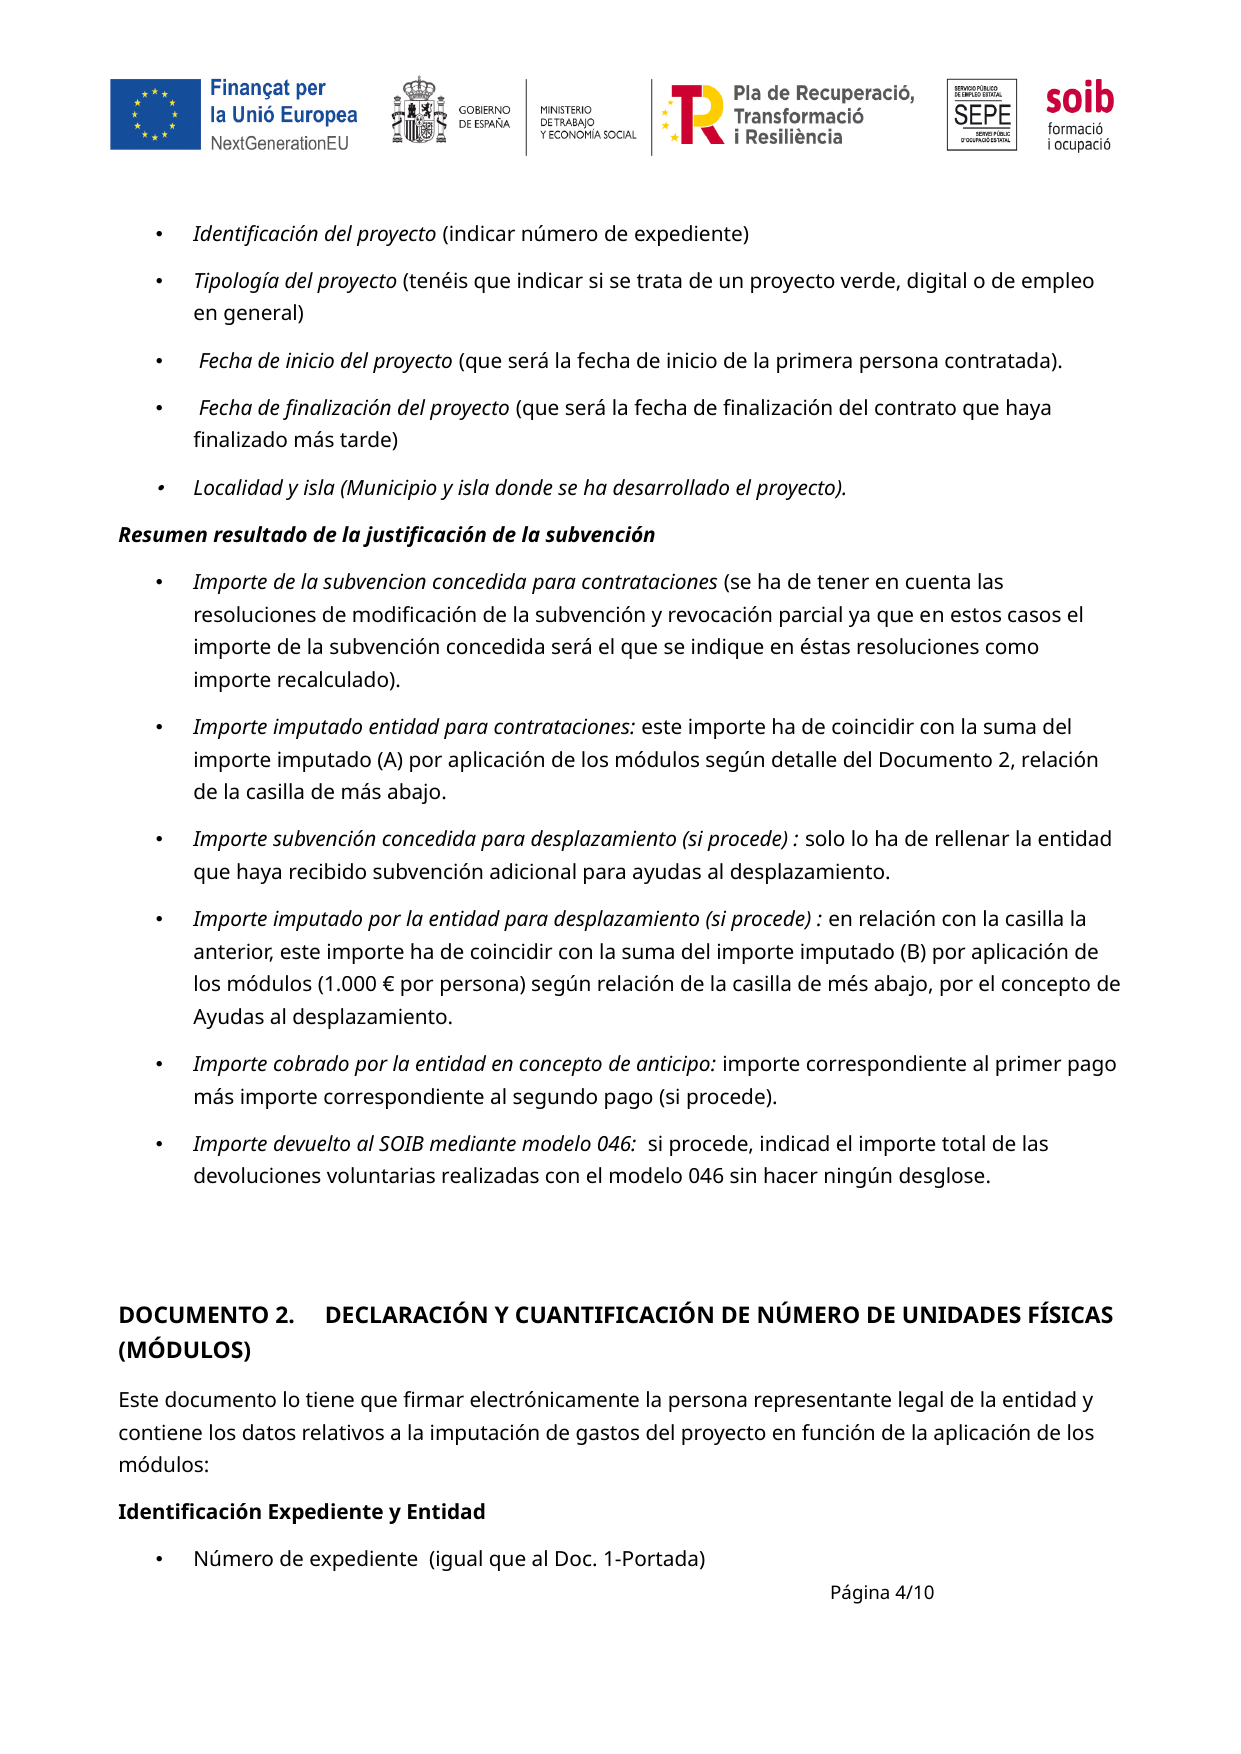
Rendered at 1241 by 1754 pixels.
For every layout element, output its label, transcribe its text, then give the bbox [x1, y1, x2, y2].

list Número de expediente (igual que al Doc. 1-Portada) [156, 1544, 1122, 1573]
list Importe subvención concedida para desplazamiento (si procede) : solo lo ha de rellenar la entidad que haya recibido subvención adicional para ayudas al desplazamiento. [156, 824, 1122, 886]
text Este documento lo tiene que firmar electrónicamente la persona representante legal de la entidad y contiene los datos relativos a la imputación de gastos del proyecto en función de la aplicación de los módulos: [118, 1385, 1122, 1479]
list Importe imputado por la entidad para desplazamiento (si procede) : en relación con la casilla la anterior, este importe ha de coincidir con la suma del importe imputado (B) por aplicación de los módulos (1.000 € por persona) según relación de la casilla de més abajo, por el concepto de Ayudas al desplazamiento. [156, 904, 1122, 1031]
list Importe cobrado por la entidad en concepto de anticipo: importe correspondiente al primer pago más importe correspondiente al segundo pago (si procede). [156, 1049, 1122, 1110]
text DOCUMENTO 2. DECLARACIÓN Y CUANTIFICACIÓN DE NÚMERO DE UNIDADES FÍSICAS (MÓDULOS) [118, 1298, 1122, 1366]
list Identificación del proyecto (indicar número de expediente) [156, 219, 1122, 247]
list Tipología del proyecto (tenéis que indicar si se trata de un proyecto verde, digital o de empleo en general) [156, 266, 1122, 327]
list Importe devuelto al SOIB mediante modelo 046: si procede, indicad el importe total de las devoluciones voluntarias realizadas con el modelo 046 sin hacer ningún desglose. [156, 1129, 1122, 1190]
list Fecha de inicio del proyecto (que será la fecha de inicio de la primera persona contratada). [156, 346, 1122, 374]
picture [107, 75, 1119, 157]
list Fecha de finalización del proyecto (que será la fecha de finalización del contrato que haya finalizado más tarde) [156, 393, 1122, 454]
list Importe de la subvencion concedida para contrataciones (se ha de tener en cuenta las resoluciones de modificación de la subvención y revocación parcial ya que en estos casos el importe de la subvención concedida será el que se indique en éstas resoluciones como importe recalculado). [156, 567, 1122, 693]
text Identificación Expediente y Entidad [118, 1497, 1122, 1526]
list Localidad y isla (Municipio y isla donde se ha desarrollado el proyecto). [156, 473, 1122, 501]
text Resumen resultado de la justificación de la subvención [118, 520, 1122, 548]
list Importe imputado entidad para contrataciones: este importe ha de coincidir con la suma del importe imputado (A) por aplicación de los módulos según detalle del Documento 2, relación de la casilla de más abajo. [156, 712, 1122, 806]
